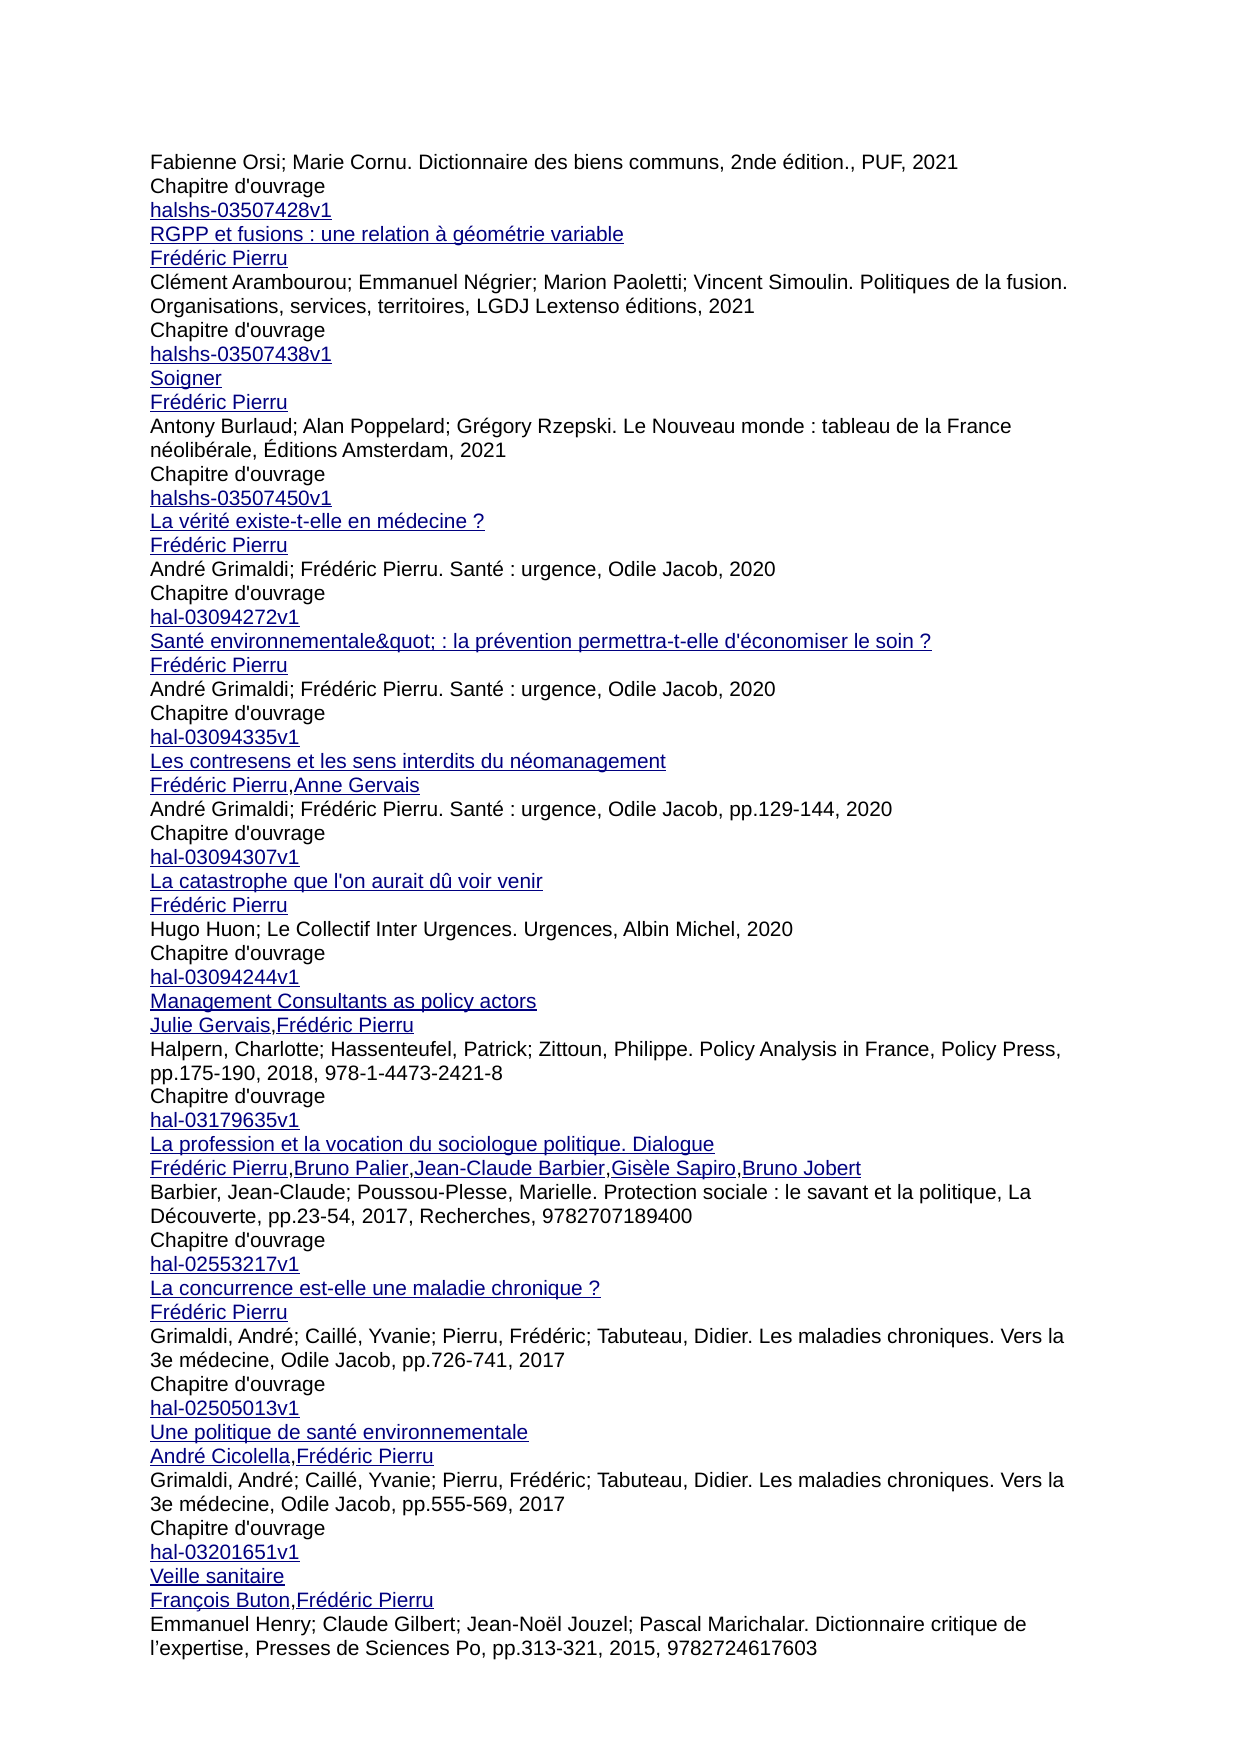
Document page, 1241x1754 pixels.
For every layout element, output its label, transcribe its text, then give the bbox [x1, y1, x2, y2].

table_cell Santé environnementale&quot; : la prévention permettra-t-elle d'économiser le soin ? Frédéric Pierru André Grimaldi; Frédéric Pierru. Santé : urgence, Odile Jacob, 2020 Chapitre d'ouvrage hal-03094335v1 [150, 629, 1090, 749]
table_cell La concurrence est-elle une maladie chronique ? Frédéric Pierru Grimaldi, André; Caillé, Yvanie; Pierru, Frédéric; Tabuteau, Didier. Les maladies chroniques. Vers la 3e médecine, Odile Jacob, pp.726-741, 2017 Chapitre d'ouvrage hal-02505013v1 [150, 1276, 1090, 1420]
table_cell Management Consultants as policy actors Julie Gervais,Frédéric Pierru Halpern, Charlotte; Hassenteufel, Patrick; Zittoun, Philippe. Policy Analysis in France, Policy Press, pp.175-190, 2018, 978-1-4473-2421-8 Chapitre d'ouvrage hal-03179635v1 [150, 989, 1090, 1132]
table_cell Une politique de santé environnementale André Cicolella,Frédéric Pierru Grimaldi, André; Caillé, Yvanie; Pierru, Frédéric; Tabuteau, Didier. Les maladies chroniques. Vers la 3e médecine, Odile Jacob, pp.555-569, 2017 Chapitre d'ouvrage hal-03201651v1 [150, 1420, 1090, 1563]
table_cell Les contresens et les sens interdits du néomanagement Frédéric Pierru,Anne Gervais André Grimaldi; Frédéric Pierru. Santé : urgence, Odile Jacob, pp.129-144, 2020 Chapitre d'ouvrage hal-03094307v1 [150, 749, 1090, 869]
table_cell Veille sanitaire François Buton,Frédéric Pierru Emmanuel Henry; Claude Gilbert; Jean-Noël Jouzel; Pascal Marichalar. Dictionnaire critique de l’expertise, Presses de Sciences Po, pp.313-321, 2015, 9782724617603 [150, 1564, 1090, 1659]
table_cell La catastrophe que l'on aurait dû voir venir Frédéric Pierru Hugo Huon; Le Collectif Inter Urgences. Urgences, Albin Michel, 2020 Chapitre d'ouvrage hal-03094244v1 [150, 869, 1090, 988]
table_cell Fabienne Orsi; Marie Cornu. Dictionnaire des biens communs, 2nde édition., PUF, 2021 Chapitre d'ouvrage halshs-03507428v1 [150, 150, 1090, 222]
table_cell La vérité existe-t-elle en médecine ? Frédéric Pierru André Grimaldi; Frédéric Pierru. Santé : urgence, Odile Jacob, 2020 Chapitre d'ouvrage hal-03094272v1 [150, 509, 1090, 629]
table_cell La profession et la vocation du sociologue politique. Dialogue Frédéric Pierru,Bruno Palier,Jean-Claude Barbier,Gisèle Sapiro,Bruno Jobert Barbier, Jean-Claude; Poussou-Plesse, Marielle. Protection sociale : le savant et la politique, La Découverte, pp.23-54, 2017, Recherches, 9782707189400 Chapitre d'ouvrage hal-02553217v1 [150, 1132, 1090, 1276]
table_cell Soigner Frédéric Pierru Antony Burlaud; Alan Poppelard; Grégory Rzepski. Le Nouveau monde : tableau de la France néolibérale, Éditions Amsterdam, 2021 Chapitre d'ouvrage halshs-03507450v1 [150, 366, 1090, 509]
table_cell RGPP et fusions : une relation à géométrie variable Frédéric Pierru Clément Arambourou; Emmanuel Négrier; Marion Paoletti; Vincent Simoulin. Politiques de la fusion. Organisations, services, territoires, LGDJ Lextenso éditions, 2021 Chapitre d'ouvrage halshs-03507438v1 [150, 222, 1090, 366]
